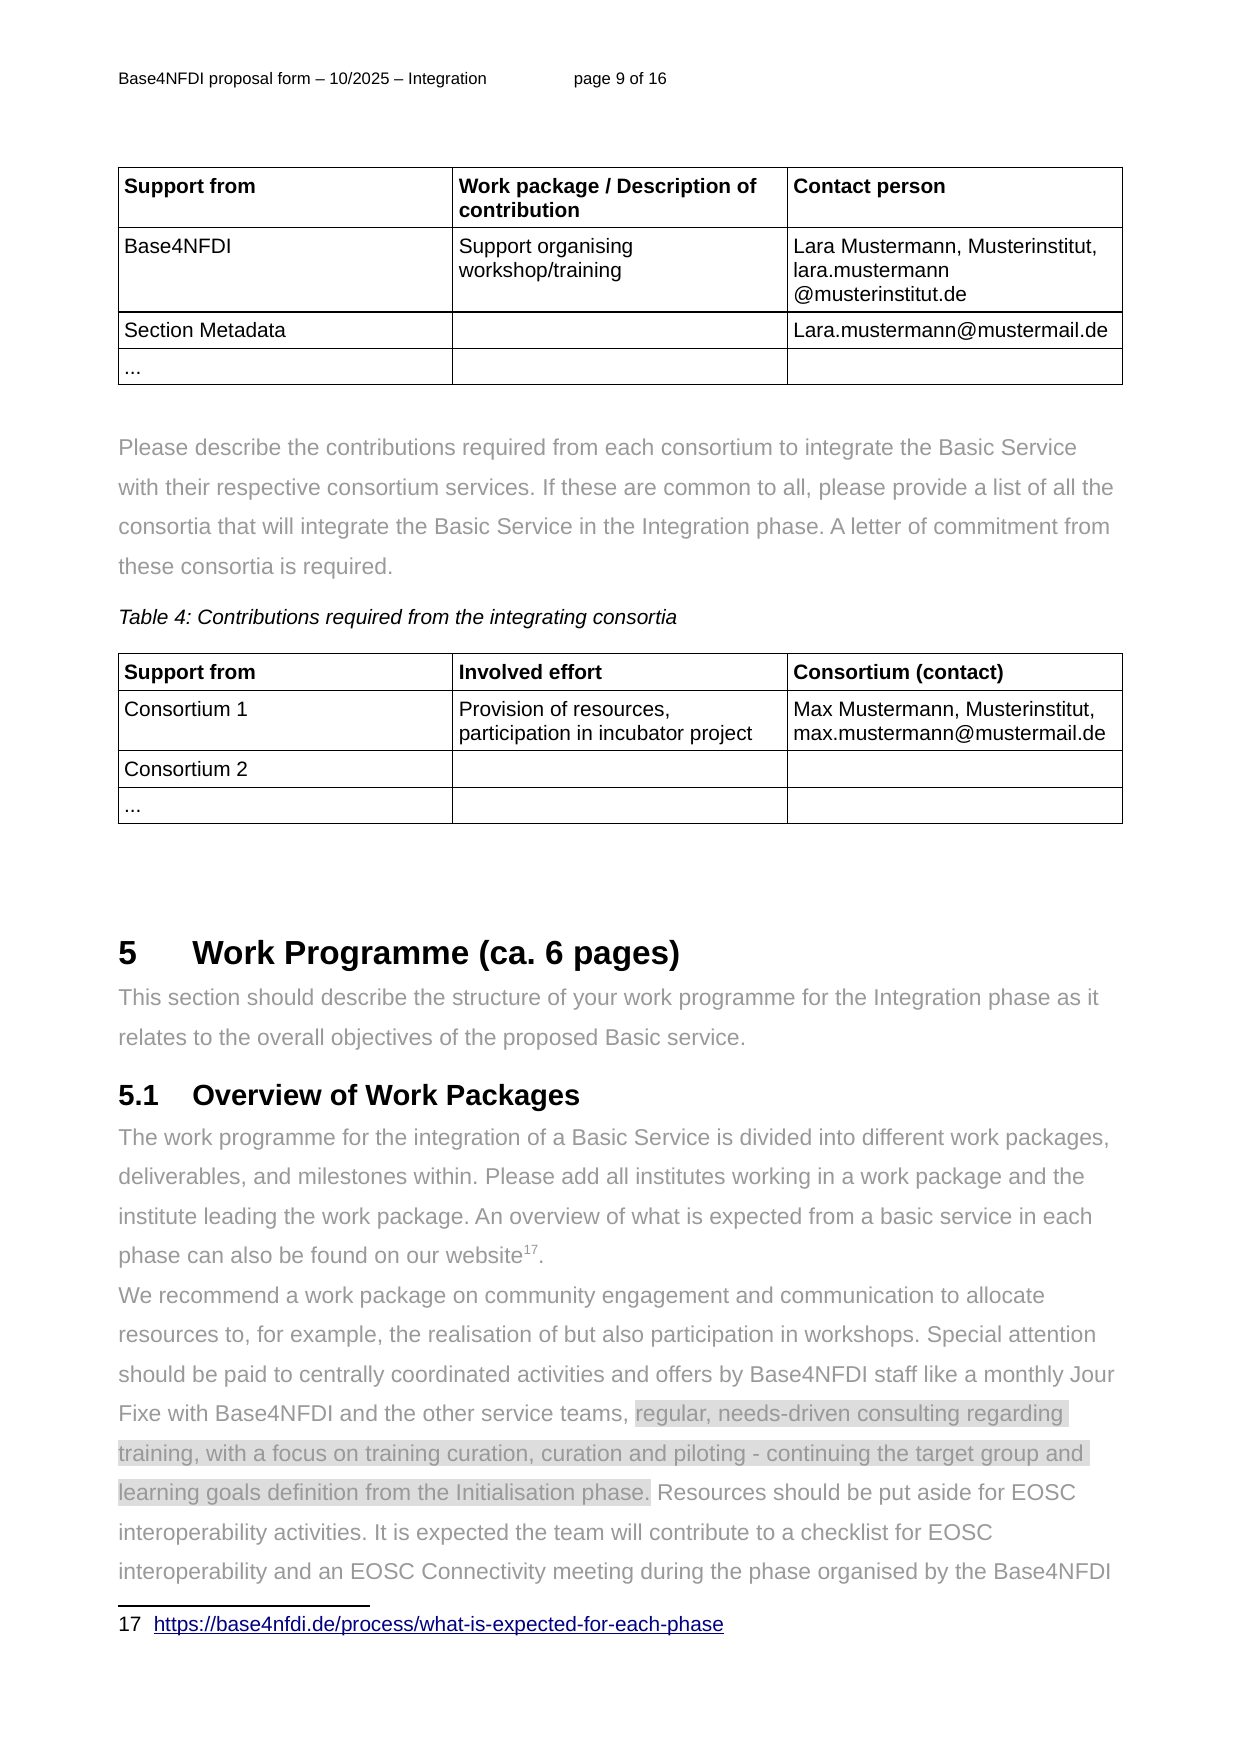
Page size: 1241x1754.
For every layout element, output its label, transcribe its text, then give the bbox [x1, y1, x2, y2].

table_cell Section Metadata [119, 313, 452, 348]
table_cell Max Mustermann, Musterinstitut, max.mustermann@mustermail.de [788, 691, 1122, 750]
text The work programme for the integration of a Basic Service is divided into different work packages, deliverables, and milestones within. Please add all institutes working in a work package and the institute leading the work package. An overview of what is expected from a basic service in each phase can also be found on our website. [118, 1124, 1122, 1269]
table_header Work package / Description of contribution [453, 168, 787, 227]
text Please describe the contributions required from each consortium to integrate the Basic Service with their respective consortium services. If these are common to all, please provide a list of all the consortia that will integrate the Basic Service in the Integration phase. A letter of commitment from these consortia is required. [118, 434, 1122, 579]
table_cell Consortium 1 [119, 691, 452, 750]
table_cell [453, 313, 787, 348]
subtitle Overview of Work Packages [118, 1078, 1122, 1111]
table_cell Support organising workshop/training [453, 228, 787, 311]
table_cell [453, 349, 787, 384]
text https://base4nfdi.de/process/what-is-expected-for-each-phase [118, 1612, 1122, 1636]
subtitle Work Programme (ca. 6 pages) [118, 933, 1122, 972]
text We recommend a work package on community engagement and communication to allocate resources to, for example, the realisation of but also participation in workshops. Special attention should be paid to centrally coordinated activities and offers by Base4NFDI staff like a monthly Jour Fixe with Base4NFDI and the other service teams, regular, needs-driven consulting regarding training, with a focus on training curation, curation and piloting - continuing the target group and learning goals definition from the Initialisation phase. Resources should be put aside for EOSC interoperability activities. It is expected the team will contribute to a checklist for EOSC interoperability and an EOSC Connectivity meeting during the phase organised by the Base4NFDI [118, 1282, 1122, 1584]
table_cell Consortium 2 [119, 751, 452, 787]
table_header Support from [119, 654, 452, 690]
table_cell [788, 349, 1122, 384]
table_cell ... [119, 788, 452, 823]
table_cell [453, 788, 787, 823]
table_cell [453, 751, 787, 787]
text This section should describe the structure of your work programme for the Integration phase as it relates to the overall objectives of the proposed Basic service. [118, 984, 1122, 1050]
table_cell Lara Mustermann, Musterinstitut, lara.mustermann @musterinstitut.de [788, 228, 1122, 311]
table_header Contact person [788, 168, 1122, 227]
table_cell [788, 751, 1122, 787]
table_cell Base4NFDI [119, 228, 452, 311]
table_cell [788, 788, 1122, 823]
table_header Involved effort [453, 654, 787, 690]
text Table 4: Contributions required from the integrating consortia [118, 605, 1122, 629]
table_header Support from [119, 168, 452, 227]
table_cell Provision of resources, participation in incubator project [453, 691, 787, 750]
table_header Consortium (contact) [788, 654, 1122, 690]
table_cell Lara.mustermann@mustermail.de [788, 313, 1122, 348]
table_cell ... [119, 349, 452, 384]
